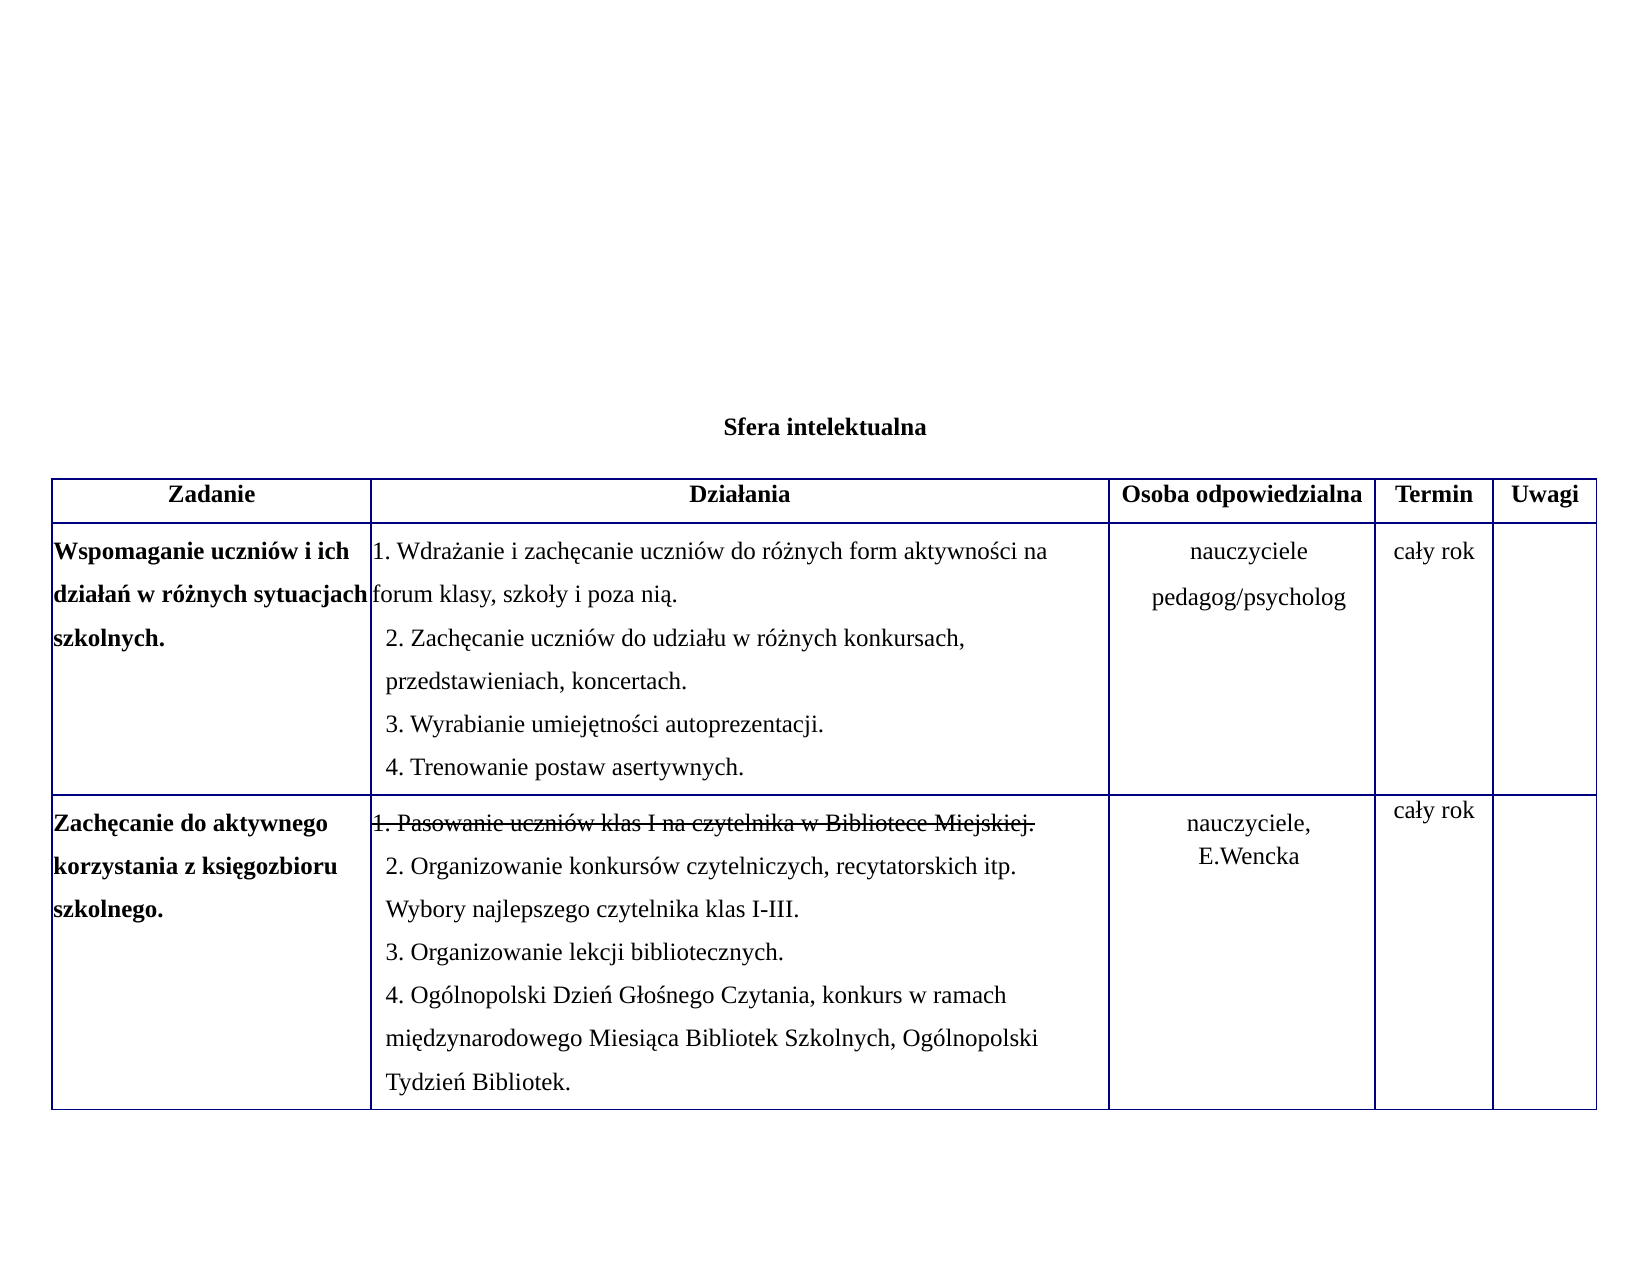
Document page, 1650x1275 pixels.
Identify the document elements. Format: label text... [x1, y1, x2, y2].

table_cell [1494, 796, 1596, 1108]
table_cell [1494, 524, 1596, 794]
table_cell Zachęcanie do aktywnego korzystania z księgozbioru szkolnego. [53, 796, 370, 1108]
table_cell cały rok [1376, 796, 1492, 1108]
table_cell 1. Wdrażanie i zachęcanie uczniów do różnych form aktywności na forum klasy, szkoły i poza nią. 2. Zachęcanie uczniów do udziału w różnych konkursach, przedstawieniach, koncertach. 3. Wyrabianie umiejętności autoprezentacji. 4. Trenowanie postaw asertywnych. [372, 524, 1108, 794]
table_cell 1. Pasowanie uczniów klas I na czytelnika w Bibliotece Miejskiej. 2. Organizowanie konkursów czytelniczych, recytatorskich itp. Wybory najlepszego czytelnika klas I-III. 3. Organizowanie lekcji bibliotecznych. 4. Ogólnopolski Dzień Głośnego Czytania, konkurs w ramach międzynarodowego Miesiąca Bibliotek Szkolnych, Ogólnopolski Tydzień Bibliotek. [372, 796, 1108, 1108]
table_header Osoba odpowiedzialna [1110, 480, 1374, 522]
table_header Termin [1376, 480, 1492, 522]
table_cell nauczyciele, E.Wencka [1110, 796, 1374, 1108]
table_header Działania [372, 480, 1108, 522]
table_header Uwagi [1494, 480, 1596, 522]
table_header Zadanie [53, 480, 370, 522]
table_cell Wspomaganie uczniów i ich działań w różnych sytuacjach szkolnych. [53, 524, 370, 794]
table_cell nauczyciele pedagog/psycholog [1110, 524, 1374, 794]
text Sfera intelektualna [148, 412, 1502, 441]
table_cell cały rok [1376, 524, 1492, 794]
